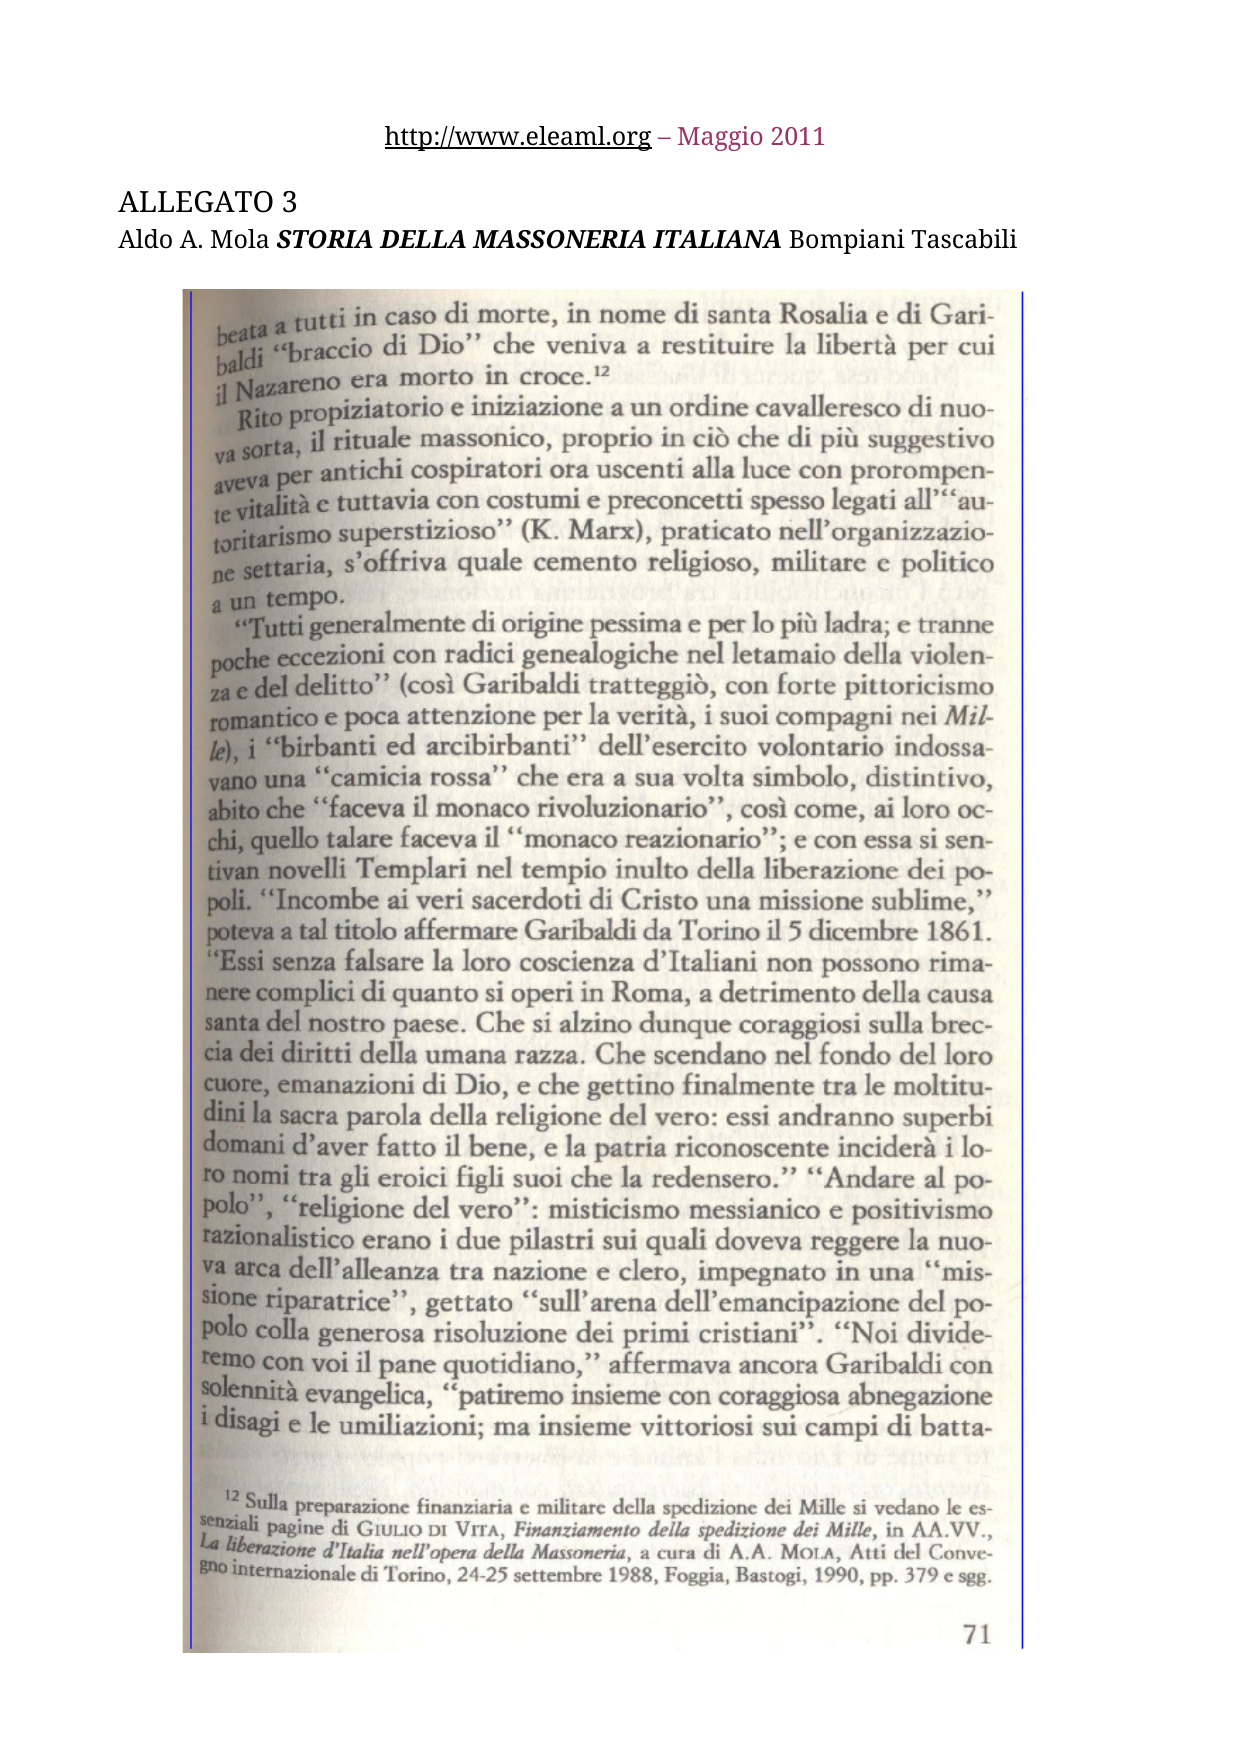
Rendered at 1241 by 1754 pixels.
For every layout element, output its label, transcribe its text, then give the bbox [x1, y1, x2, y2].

picture [182, 289, 1028, 1653]
text Aldo A. Mola STORIA DELLA MASSONERIA ITALIANA Bompiani Tascabili [88, 221, 1122, 255]
text ALLEGATO 3 [88, 182, 1122, 221]
